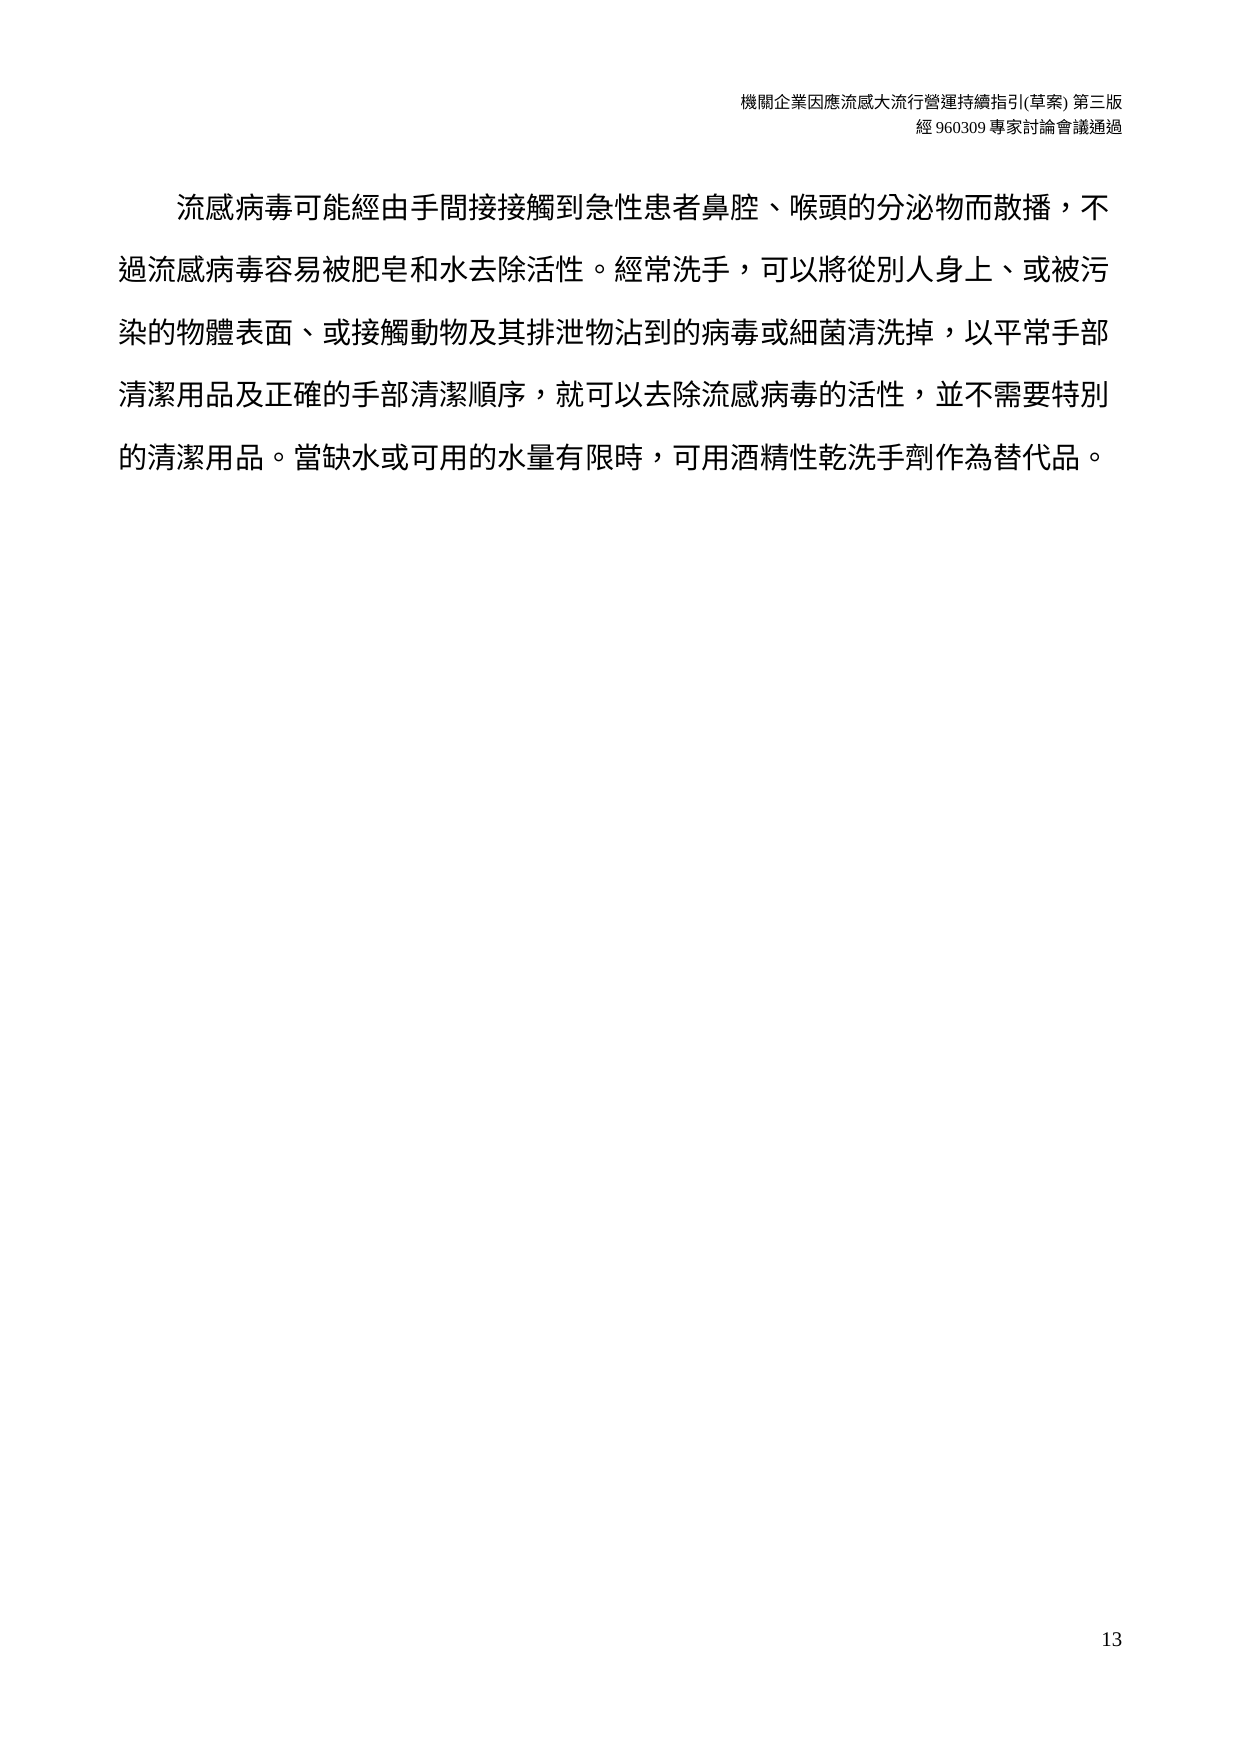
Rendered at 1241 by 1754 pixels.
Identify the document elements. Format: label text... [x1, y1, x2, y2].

text 流感病毒可能經由手間接接觸到急性患者鼻腔、喉頭的分泌物而散播，不過流感病毒容易被肥皂和水去除活性。經常洗手，可以將從別人身上、或被污染的物體表面、或接觸動物及其排泄物沾到的病毒或細菌清洗掉，以平常手部清潔用品及正確的手部清潔順序，就可以去除流感病毒的活性，並不需要特別的清潔用品。當缺水或可用的水量有限時，可用酒精性乾洗手劑作為替代品。 [118, 164, 1122, 476]
